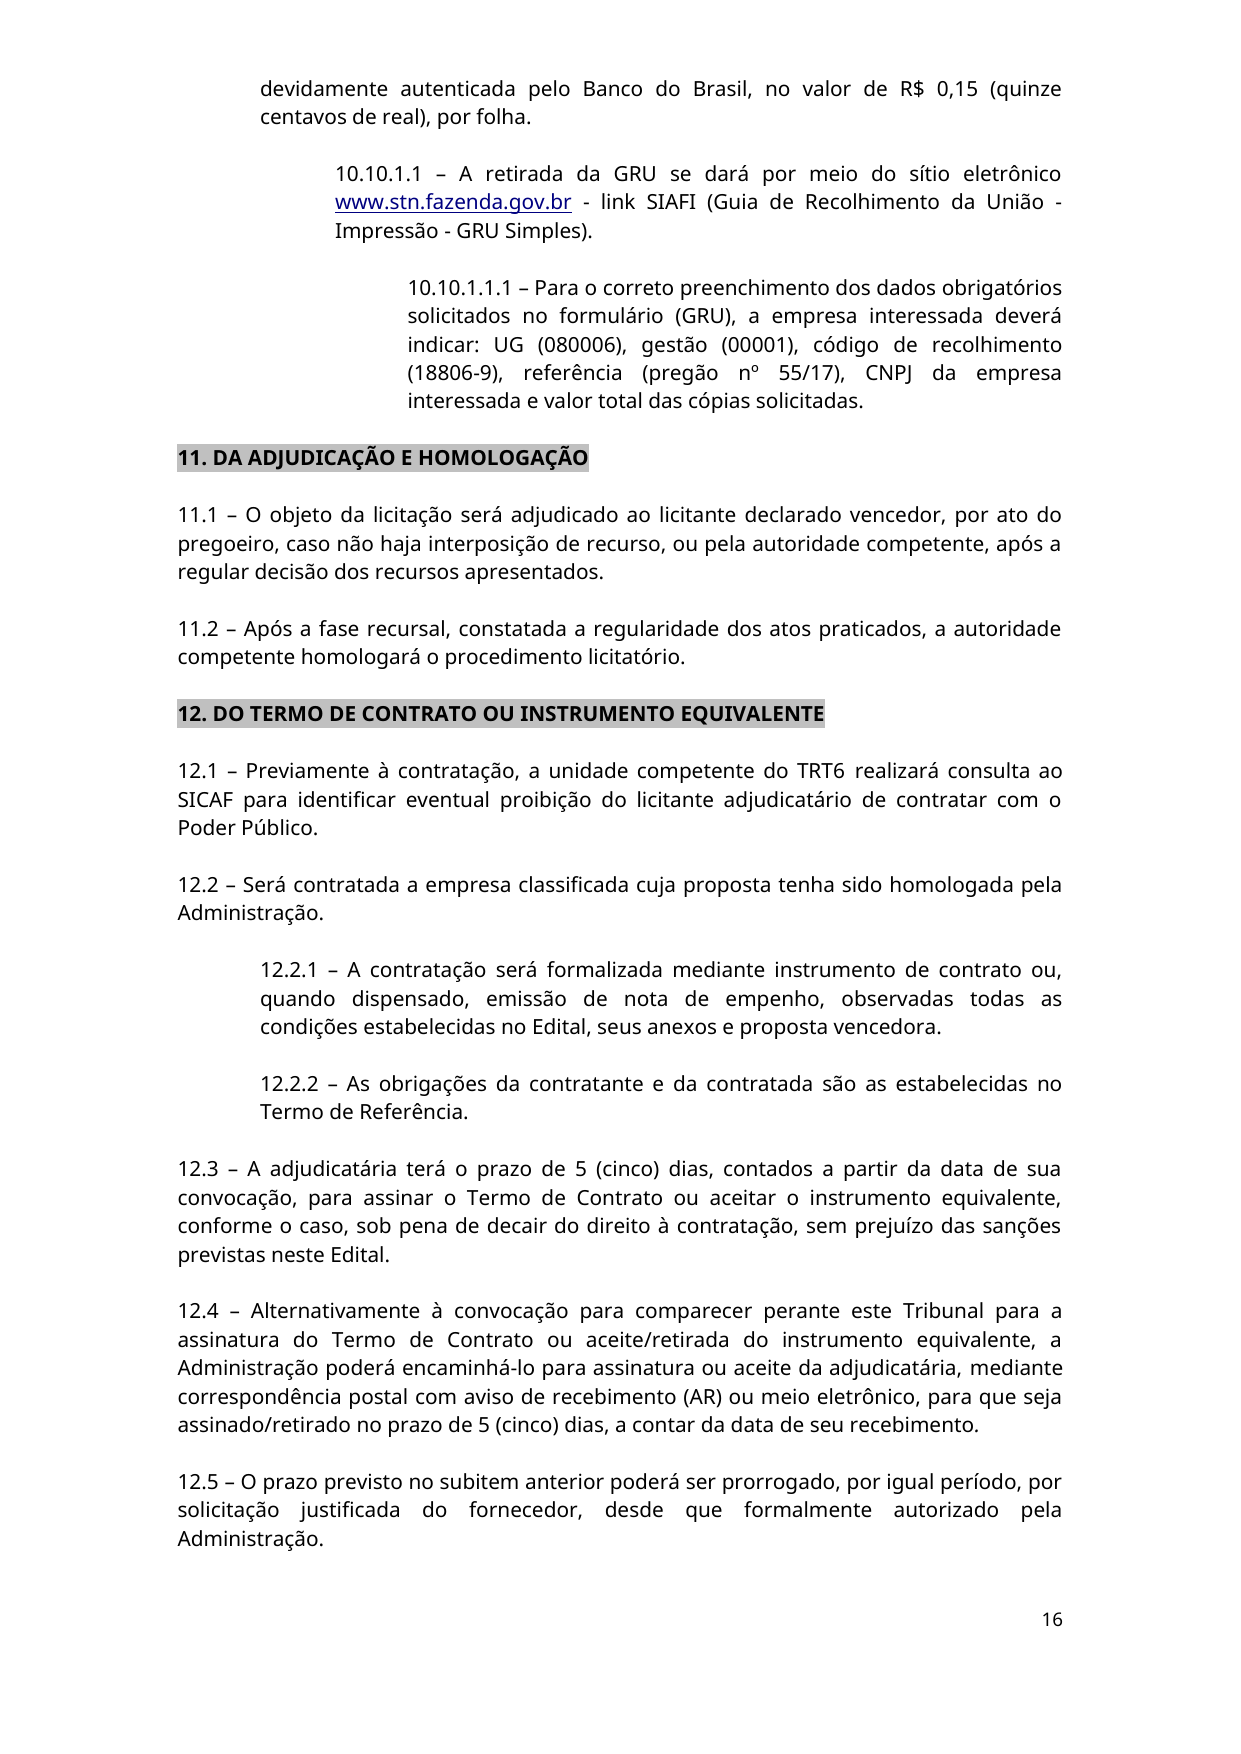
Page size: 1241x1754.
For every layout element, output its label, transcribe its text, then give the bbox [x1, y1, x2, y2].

text 12.2 – Será contratada a empresa classificada cuja proposta tenha sido homologada pela Administração. [177, 870, 1063, 927]
text 12.5 – O prazo previsto no subitem anterior poderá ser prorrogado, por igual período, por solicitação justificada do fornecedor, desde que formalmente autorizado pela Administração. [177, 1467, 1063, 1552]
text 10.10.1.1.1 – Para o correto preenchimento dos dados obrigatórios solicitados no formulário (GRU), a empresa interessada deverá indicar: UG (080006), gestão (00001), código de recolhimento (18806-9), referência (pregão nº 55/17), CNPJ da empresa interessada e valor total das cópias solicitadas. [407, 273, 1063, 415]
text 12.2.1 – A contratação será formalizada mediante instrumento de contrato ou, quando dispensado, emissão de nota de empenho, observadas todas as condições estabelecidas no Edital, seus anexos e proposta vencedora. [260, 955, 1063, 1041]
text 12.3 – A adjudicatária terá o prazo de 5 (cinco) dias, contados a partir da data de sua convocação, para assinar o Termo de Contrato ou aceitar o instrumento equivalente, conforme o caso, sob pena de decair do direito à contratação, sem prejuízo das sanções previstas neste Edital. [177, 1154, 1063, 1268]
text 11.1 – O objeto da licitação será adjudicado ao licitante declarado vencedor, por ato do pregoeiro, caso não haja interposição de recurso, ou pela autoridade competente, após a regular decisão dos recursos apresentados. [177, 500, 1063, 586]
text 12. DO TERMO DE CONTRATO OU INSTRUMENTO EQUIVALENTE [177, 699, 1063, 728]
list 12.1 – Previamente à contratação, a unidade competente do TRT6 realizará consulta ao SICAF para identificar eventual proibição do licitante adjudicatário de contratar com o Poder Público. [177, 756, 1063, 842]
text devidamente autenticada pelo Banco do Brasil, no valor de R$ 0,15 (quinze centavos de real), por folha. [260, 74, 1063, 131]
text 12.4 – Alternativamente à convocação para comparecer perante este Tribunal para a assinatura do Termo de Contrato ou aceite/retirada do instrumento equivalente, a Administração poderá encaminhá-lo para assinatura ou aceite da adjudicatária, mediante correspondência postal com aviso de recebimento (AR) ou meio eletrônico, para que seja assinado/retirado no prazo de 5 (cinco) dias, a contar da data de seu recebimento. [177, 1297, 1063, 1439]
text 10.10.1.1 – A retirada da GRU se dará por meio do sítio eletrônico www.stn.fazenda.gov.br - link SIAFI (Guia de Recolhimento da União - Impressão - GRU Simples). [335, 159, 1063, 244]
text 11.2 – Após a fase recursal, constatada a regularidade dos atos praticados, a autoridade competente homologará o procedimento licitatório. [177, 614, 1063, 671]
text 12.2.2 – As obrigações da contratante e da contratada são as estabelecidas no Termo de Referência. [260, 1069, 1063, 1126]
text 11. DA ADJUDICAÇÃO E HOMOLOGAÇÃO [177, 443, 1063, 472]
